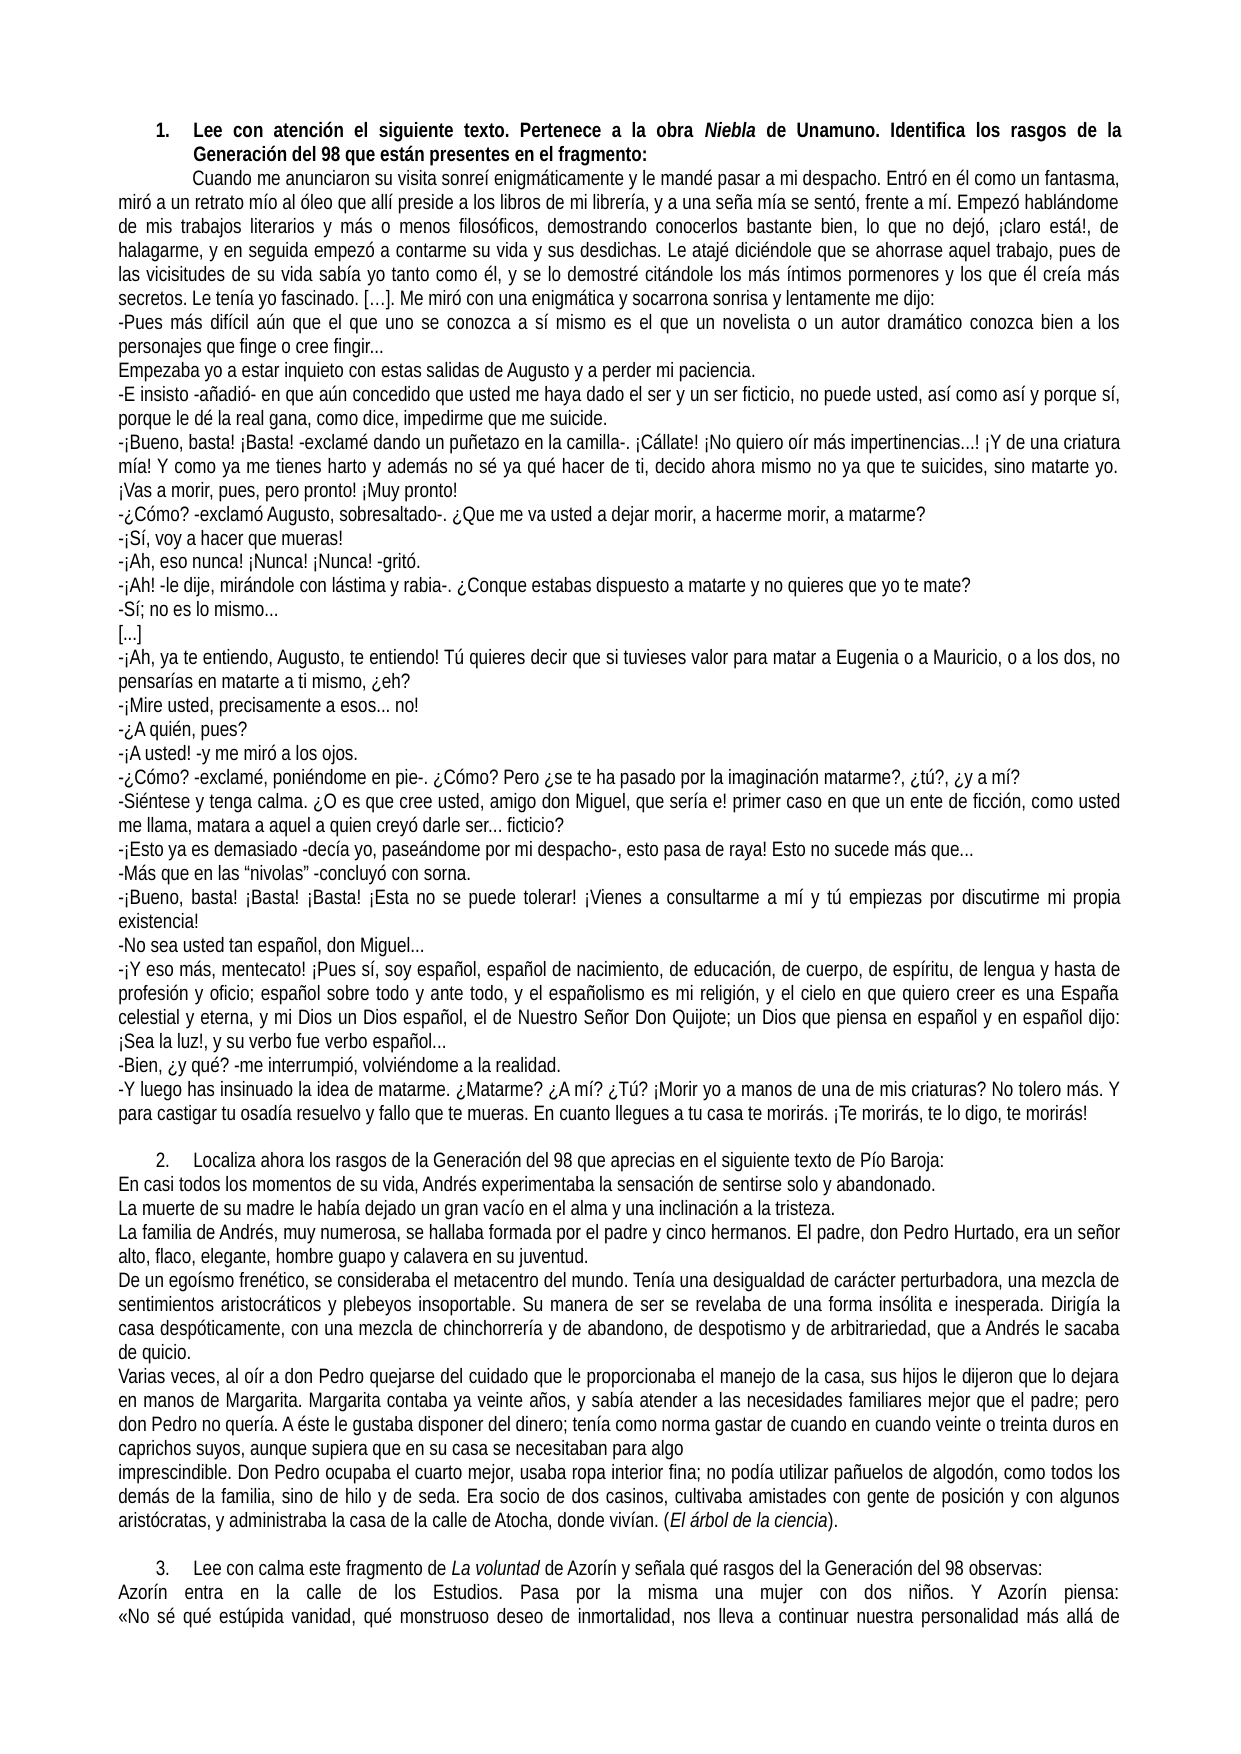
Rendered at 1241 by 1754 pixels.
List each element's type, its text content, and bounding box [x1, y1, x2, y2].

text Cuando me anunciaron su visita sonreí enigmáticamente y le mandé pasar a mi despacho. Entró en él como un fantasma, miró a un retrato mío al óleo que allí preside a los libros de mi librería, y a una seña mía se sentó, frente a mí. Empezó hablándome de mis trabajos literarios y más o menos filosóficos, demostrando conocerlos bastante bien, lo que no dejó, ¡claro está!, de halagarme, y en seguida empezó a contarme su vida y sus desdichas. Le atajé diciéndole que se ahorrase aquel trabajo, pues de las vicisitudes de su vida sabía yo tanto como él, y se lo demostré citándole los más íntimos pormenores y los que él creía más secretos. Le tenía yo fascinado. […]. Me miró con una enigmática y socarrona sonrisa y lentamente me dijo: [118, 166, 1122, 310]
text Empezaba yo a estar inquieto con estas salidas de Augusto y a perder mi paciencia. [118, 358, 1122, 382]
list Localiza ahora los rasgos de la Generación del 98 que aprecias en el siguiente texto de Pío Baroja: [156, 1148, 1122, 1172]
text -¿Cómo? -exclamó Augusto, sobresaltado-. ¿Que me va usted a dejar morir, a hacerme morir, a matarme? [118, 501, 1122, 525]
text -¡A usted! -y me miró a los ojos. [118, 741, 1122, 765]
text -No sea usted tan español, don Miguel... [118, 933, 1122, 957]
text -¿A quién, pues? [118, 717, 1122, 741]
text -¿Cómo? -exclamé, poniéndome en pie-. ¿Cómo? Pero ¿se te ha pasado por la imaginación matarme?, ¿tú?, ¿y a mí? [118, 765, 1122, 789]
text -E insisto -añadió- en que aún concedido que usted me haya dado el ser y un ser ficticio, no puede usted, así como así y porque sí, porque le dé la real gana, como dice, impedirme que me suicide. [118, 382, 1122, 429]
text Varias veces, al oír a don Pedro quejarse del cuidado que le proporcionaba el manejo de la casa, sus hijos le dijeron que lo dejara en manos de Margarita. Margarita contaba ya veinte años, y sabía atender a las necesidades familiares mejor que el padre; pero don Pedro no quería. A éste le gustaba disponer del dinero; tenía como norma gastar de cuando en cuando veinte o treinta duros en caprichos suyos, aunque supiera que en su casa se necesitaban para algo [118, 1364, 1122, 1460]
list Lee con calma este fragmento de La voluntad de Azorín y señala qué rasgos del la Generación del 98 observas: [156, 1556, 1122, 1579]
text -Más que en las “nivolas” -concluyó con sorna. [118, 861, 1122, 885]
text -¡Mire usted, precisamente a esos... no! [118, 693, 1122, 717]
text imprescindible. Don Pedro ocupaba el cuarto mejor, usaba ropa interior fina; no podía utilizar pañuelos de algodón, como todos los demás de la familia, sino de hilo y de seda. Era socio de dos casinos, cultivaba amistades con gente de posición y con algunos aristócratas, y administraba la casa de la calle de Atocha, donde vivían. (El árbol de la ciencia). [118, 1460, 1122, 1532]
text La familia de Andrés, muy numerosa, se hallaba formada por el padre y cinco hermanos. El padre, don Pedro Hurtado, era un señor alto, flaco, elegante, hombre guapo y calavera en su juventud. [118, 1220, 1122, 1268]
text Azorín entra en la calle de los Estudios. Pasa por la misma una mujer con dos niños. Y Azorín piensa: «No sé qué estúpida vanidad, qué monstruoso deseo de inmortalidad, nos lleva a continuar nuestra personalidad más allá de [118, 1579, 1122, 1627]
text -Bien, ¿y qué? -me interrumpió, volviéndome a la realidad. [118, 1052, 1122, 1076]
text -¡Bueno, basta! ¡Basta! -exclamé dando un puñetazo en la camilla-. ¡Cállate! ¡No quiero oír más impertinencias...! ¡Y de una criatura mía! Y como ya me tienes harto y además no sé ya qué hacer de ti, decido ahora mismo no ya que te suicides, sino matarte yo. ¡Vas a morir, pues, pero pronto! ¡Muy pronto! [118, 429, 1122, 501]
text -Siéntese y tenga calma. ¿O es que cree usted, amigo don Miguel, que sería e! primer caso en que un ente de ficción, como usted me llama, matara a aquel a quien creyó darle ser... ficticio? [118, 789, 1122, 837]
text -¡Ah! -le dije, mirándole con lástima y rabia-. ¿Conque estabas dispuesto a matarte y no quieres que yo te mate? [118, 573, 1122, 597]
text En casi todos los momentos de su vida, Andrés experimentaba la sensación de sentirse solo y abandonado. [118, 1172, 1122, 1196]
text -¡Ah, ya te entiendo, Augusto, te entiendo! Tú quieres decir que si tuvieses valor para matar a Eugenia o a Mauricio, o a los dos, no pensarías en matarte a ti mismo, ¿eh? [118, 645, 1122, 693]
text -¡Esto ya es demasiado -decía yo, paseándome por mi despacho-, esto pasa de raya! Esto no sucede más que... [118, 837, 1122, 861]
text [...] [118, 621, 1122, 645]
text -¡Sí, voy a hacer que mueras! [118, 525, 1122, 549]
text -¡Y eso más, mentecato! ¡Pues sí, soy español, español de nacimiento, de educación, de cuerpo, de espíritu, de lengua y hasta de profesión y oficio; español sobre todo y ante todo, y el españolismo es mi religión, y el cielo en que quiero creer es una España celestial y eterna, y mi Dios un Dios español, el de Nuestro Señor Don Quijote; un Dios que piensa en español y en español dijo: ¡Sea la luz!, y su verbo fue verbo español... [118, 957, 1122, 1052]
text -Sí; no es lo mismo... [118, 597, 1122, 621]
list Lee con atención el siguiente texto. Pertenece a la obra Niebla de Unamuno. Identifica los rasgos de la Generación del 98 que están presentes en el fragmento: [156, 118, 1122, 166]
text -¡Bueno, basta! ¡Basta! ¡Basta! ¡Esta no se puede tolerar! ¡Vienes a consultarme a mí y tú empiezas por discutirme mi propia existencia! [118, 885, 1122, 933]
text -¡Ah, eso nunca! ¡Nunca! ¡Nunca! -gritó. [118, 549, 1122, 573]
text -Y luego has insinuado la idea de matarme. ¿Matarme? ¿A mí? ¿Tú? ¡Morir yo a manos de una de mis criaturas? No tolero más. Y para castigar tu osadía resuelvo y fallo que te mueras. En cuanto llegues a tu casa te morirás. ¡Te morirás, te lo digo, te morirás! [118, 1076, 1122, 1124]
text De un egoísmo frenético, se consideraba el metacentro del mundo. Tenía una desigualdad de carácter perturbadora, una mezcla de sentimientos aristocráticos y plebeyos insoportable. Su manera de ser se revelaba de una forma insólita e inesperada. Dirigía la casa despóticamente, con una mezcla de chinchorrería y de abandono, de despotismo y de arbitrariedad, que a Andrés le sacaba de quicio. [118, 1268, 1122, 1364]
text -Pues más difícil aún que el que uno se conozca a sí mismo es el que un novelista o un autor dramático conozca bien a los personajes que finge o cree fingir... [118, 310, 1122, 358]
text La muerte de su madre le había dejado un gran vacío en el alma y una inclinación a la tristeza. [118, 1196, 1122, 1220]
